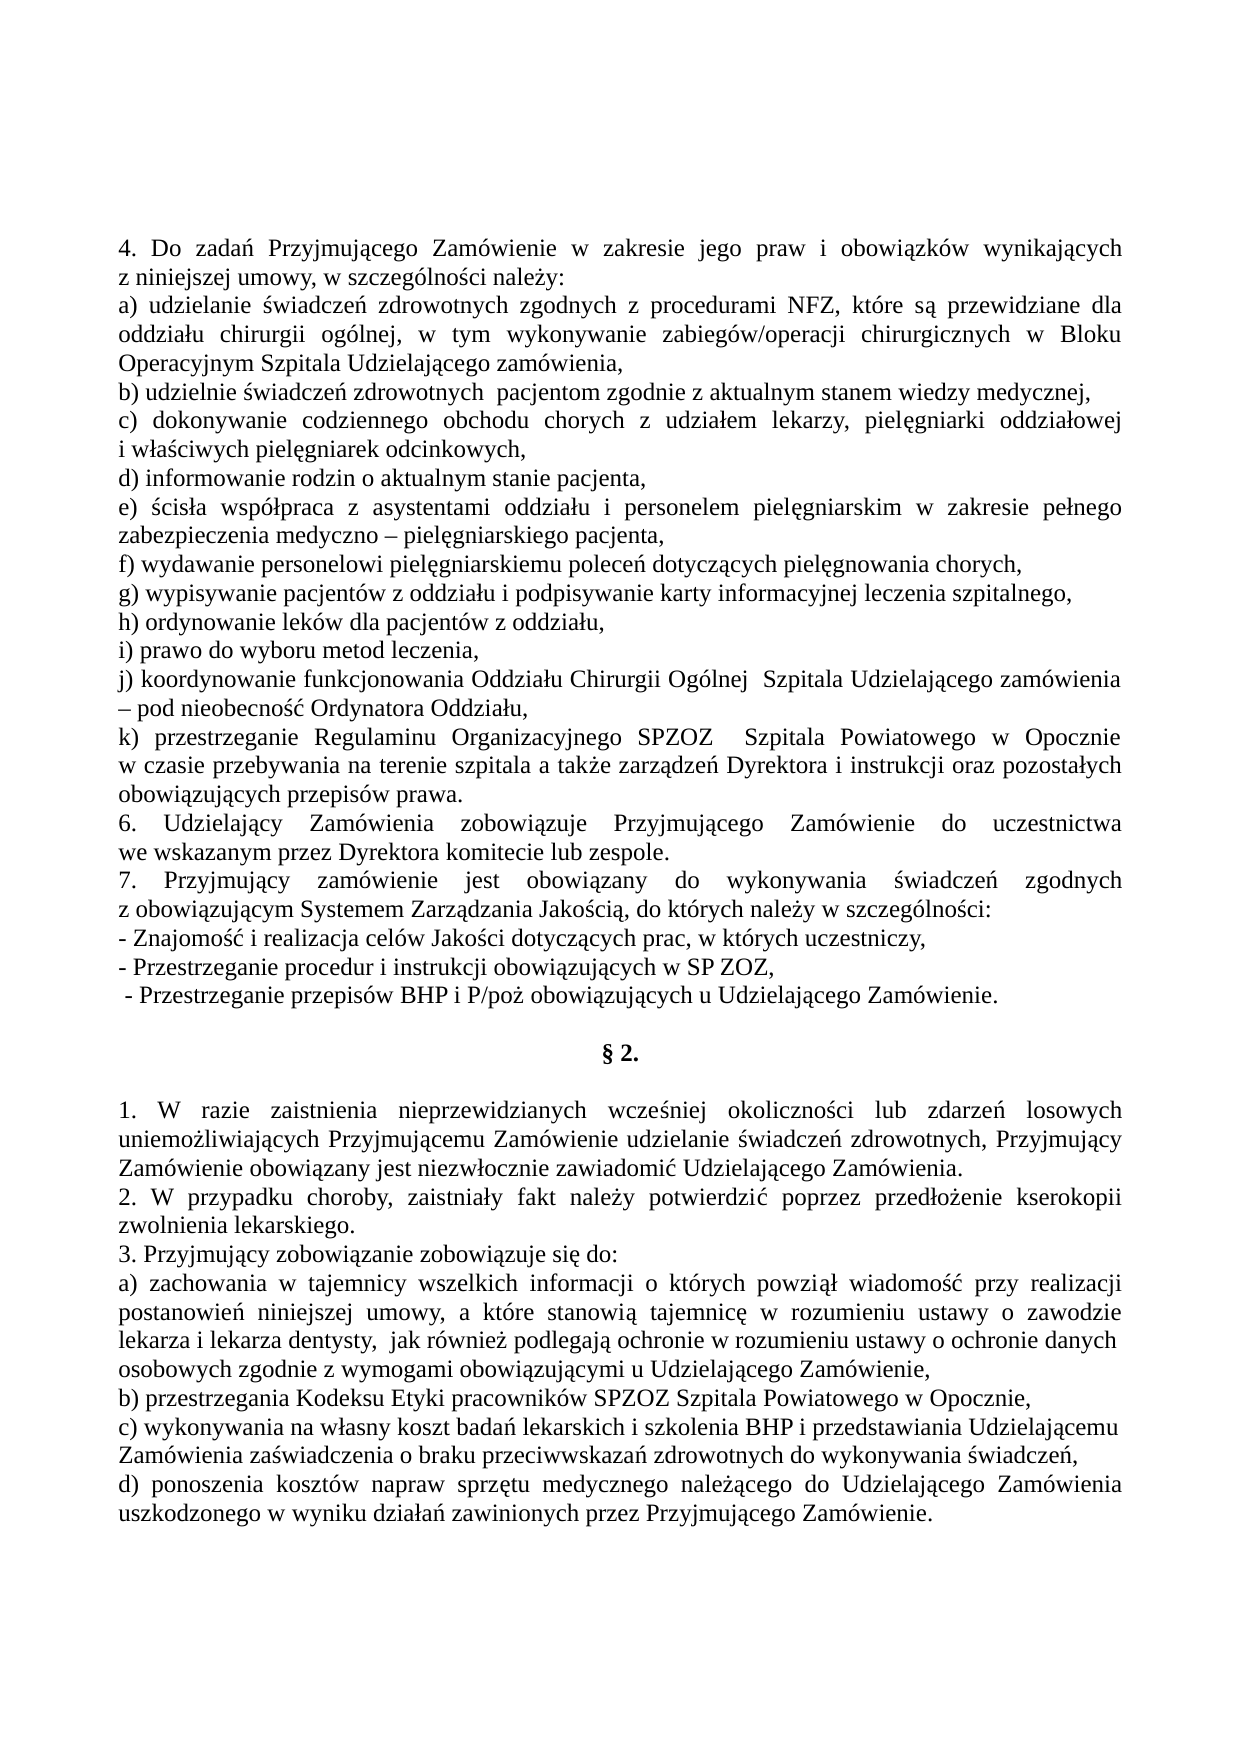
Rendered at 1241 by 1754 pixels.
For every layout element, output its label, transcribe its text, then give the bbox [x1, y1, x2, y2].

text - Przestrzeganie procedur i instrukcji obowiązujących w SP ZOZ, [118, 952, 1122, 981]
text Zamówienia zaświadczenia o braku przeciwwskazań zdrowotnych do wykonywania świadczeń, [118, 1441, 1122, 1469]
text k) przestrzeganie Regulaminu Organizacyjnego SPZOZ Szpitala Powiatowego w Opocznie w czasie przebywania na terenie szpitala a także zarządzeń Dyrektora i instrukcji oraz pozostałych obowiązujących przepisów prawa. [118, 722, 1122, 808]
text 4. Do zadań Przyjmującego Zamówienie w zakresie jego praw i obowiązków wynikających z niniejszej umowy, w szczególności należy: [118, 233, 1122, 291]
text 2. W przypadku choroby, zaistniały fakt należy potwierdzić poprzez przedłożenie kserokopii zwolnienia lekarskiego. [118, 1182, 1122, 1239]
text d) ponoszenia kosztów napraw sprzętu medycznego należącego do Udzielającego Zamówienia uszkodzonego w wyniku działań zawinionych przez Przyjmującego Zamówienie. [118, 1469, 1122, 1527]
text osobowych zgodnie z wymogami obowiązującymi u Udzielającego Zamówienie, [118, 1354, 1122, 1383]
text f) wydawanie personelowi pielęgniarskiemu poleceń dotyczących pielęgnowania chorych, [118, 549, 1122, 578]
text - Znajomość i realizacja celów Jakości dotyczących prac, w których uczestniczy, [118, 923, 1122, 952]
text b) przestrzegania Kodeksu Etyki pracowników SPZOZ Szpitala Powiatowego w Opocznie, [118, 1383, 1122, 1412]
text 3. Przyjmujący zobowiązanie zobowiązuje się do: [118, 1239, 1122, 1268]
text § 2. [118, 1038, 1122, 1067]
text j) koordynowanie funkcjonowania Oddziału Chirurgii Ogólnej Szpitala Udzielającego zamówienia – pod nieobecność Ordynatora Oddziału, [118, 664, 1122, 722]
text c) dokonywanie codziennego obchodu chorych z udziałem lekarzy, pielęgniarki oddziałowej i właściwych pielęgniarek odcinkowych, [118, 406, 1122, 463]
text g) wypisywanie pacjentów z oddziału i podpisywanie karty informacyjnej leczenia szpitalnego, [118, 578, 1122, 607]
text e) ścisła współpraca z asystentami oddziału i personelem pielęgniarskim w zakresie pełnego zabezpieczenia medyczno – pielęgniarskiego pacjenta, [118, 492, 1122, 549]
text 1. W razie zaistnienia nieprzewidzianych wcześniej okoliczności lub zdarzeń losowych uniemożliwiających Przyjmującemu Zamówienie udzielanie świadczeń zdrowotnych, Przyjmujący Zamówienie obowiązany jest niezwłocznie zawiadomić Udzielającego Zamówienia. [118, 1096, 1122, 1182]
text 6. Udzielający Zamówienia zobowiązuje Przyjmującego Zamówienie do uczestnictwa we wskazanym przez Dyrektora komitecie lub zespole. [118, 808, 1122, 866]
text - Przestrzeganie przepisów BHP i P/poż obowiązujących u Udzielającego Zamówienie. [118, 981, 1122, 1009]
text b) udzielnie świadczeń zdrowotnych pacjentom zgodnie z aktualnym stanem wiedzy medycznej, [118, 377, 1122, 406]
text h) ordynowanie leków dla pacjentów z oddziału, [118, 607, 1122, 636]
text 7. Przyjmujący zamówienie jest obowiązany do wykonywania świadczeń zgodnych z obowiązującym Systemem Zarządzania Jakością, do których należy w szczególności: [118, 866, 1122, 923]
text a) zachowania w tajemnicy wszelkich informacji o których powziął wiadomość przy realizacji postanowień niniejszej umowy, a które stanowią tajemnicę w rozumieniu ustawy o zawodzie lekarza i lekarza dentysty, jak również podlegają ochronie w rozumieniu ustawy o ochronie danych [118, 1268, 1122, 1354]
text a) udzielanie świadczeń zdrowotnych zgodnych z procedurami NFZ, które są przewidziane dla oddziału chirurgii ogólnej, w tym wykonywanie zabiegów/operacji chirurgicznych w Bloku Operacyjnym Szpitala Udzielającego zamówienia, [118, 291, 1122, 377]
text d) informowanie rodzin o aktualnym stanie pacjenta, [118, 463, 1122, 492]
text i) prawo do wyboru metod leczenia, [118, 636, 1122, 664]
text c) wykonywania na własny koszt badań lekarskich i szkolenia BHP i przedstawiania Udzielającemu [118, 1412, 1122, 1441]
